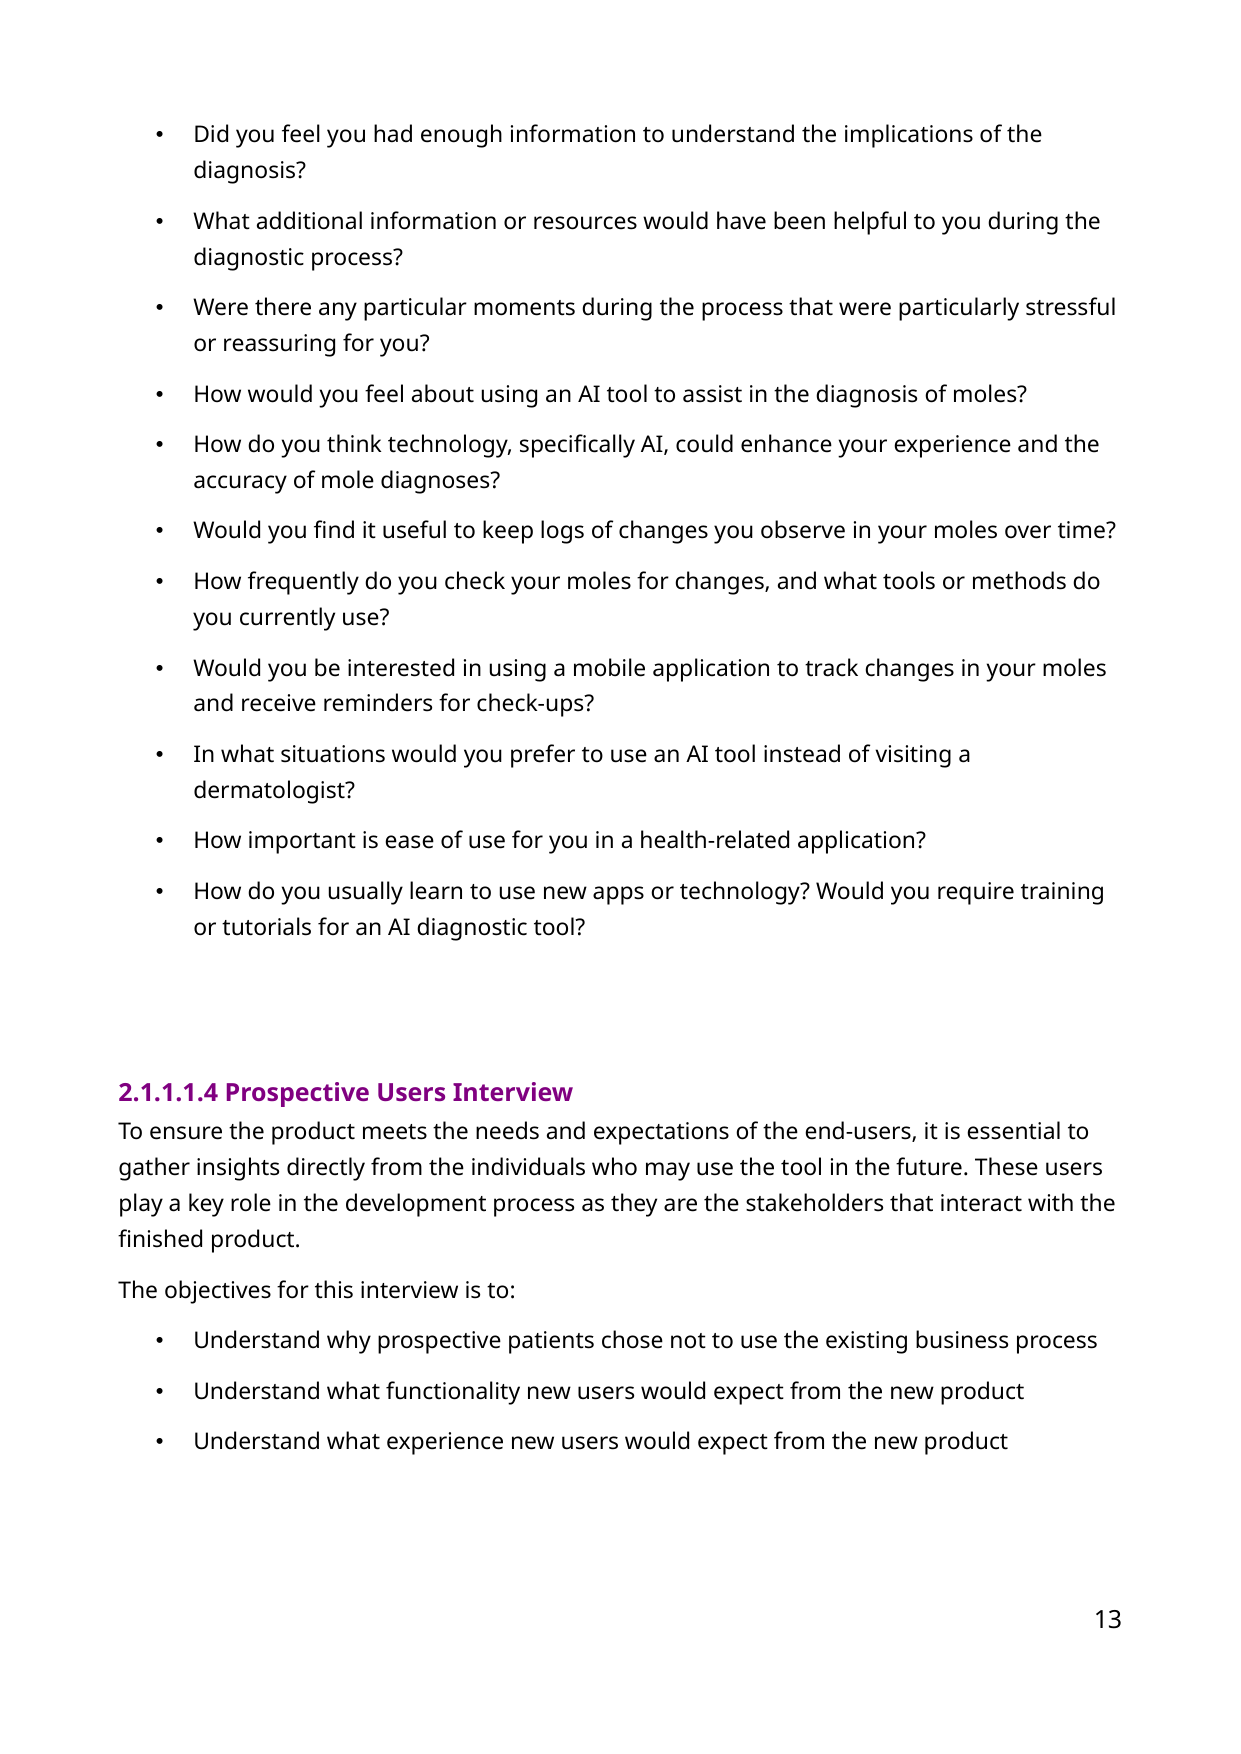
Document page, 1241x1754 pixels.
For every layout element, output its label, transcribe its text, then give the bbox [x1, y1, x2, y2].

list Understand what functionality new users would expect from the new product [156, 1374, 1122, 1406]
list How would you feel about using an AI tool to assist in the diagnosis of moles? [156, 377, 1122, 409]
list What additional information or resources would have been helpful to you during the diagnostic process? [156, 204, 1122, 272]
list Understand why prospective patients chose not to use the existing business process [156, 1324, 1122, 1355]
list How important is ease of use for you in a health-related application? [156, 824, 1122, 856]
list Understand what experience new users would expect from the new product [156, 1425, 1122, 1456]
list Would you be interested in using a mobile application to track changes in your moles and receive reminders for check-ups? [156, 651, 1122, 719]
list How do you usually learn to use new apps or technology? Would you require training or tutorials for an AI diagnostic tool? [156, 875, 1122, 942]
list How do you think technology, specifically AI, could enhance your experience and the accuracy of mole diagnoses? [156, 428, 1122, 495]
list In what situations would you prefer to use an AI tool instead of visiting a dermatologist? [156, 738, 1122, 805]
subtitle 2.1.1.1.4 Prospective Users Interview [118, 1075, 1122, 1109]
list Did you feel you had enough information to understand the implications of the diagnosis? [156, 118, 1122, 185]
text To ensure the product meets the needs and expectations of the end-users, it is essential to gather insights directly from the individuals who may use the tool in the future. These users play a key role in the development process as they are the stakeholders that interact with the finished product. [118, 1115, 1122, 1254]
list Were there any particular moments during the process that were particularly stressful or reassuring for you? [156, 291, 1122, 358]
text The objectives for this interview is to: [118, 1273, 1122, 1305]
list How frequently do you check your moles for changes, and what tools or methods do you currently use? [156, 565, 1122, 632]
list Would you find it useful to keep logs of changes you observe in your moles over time? [156, 514, 1122, 546]
